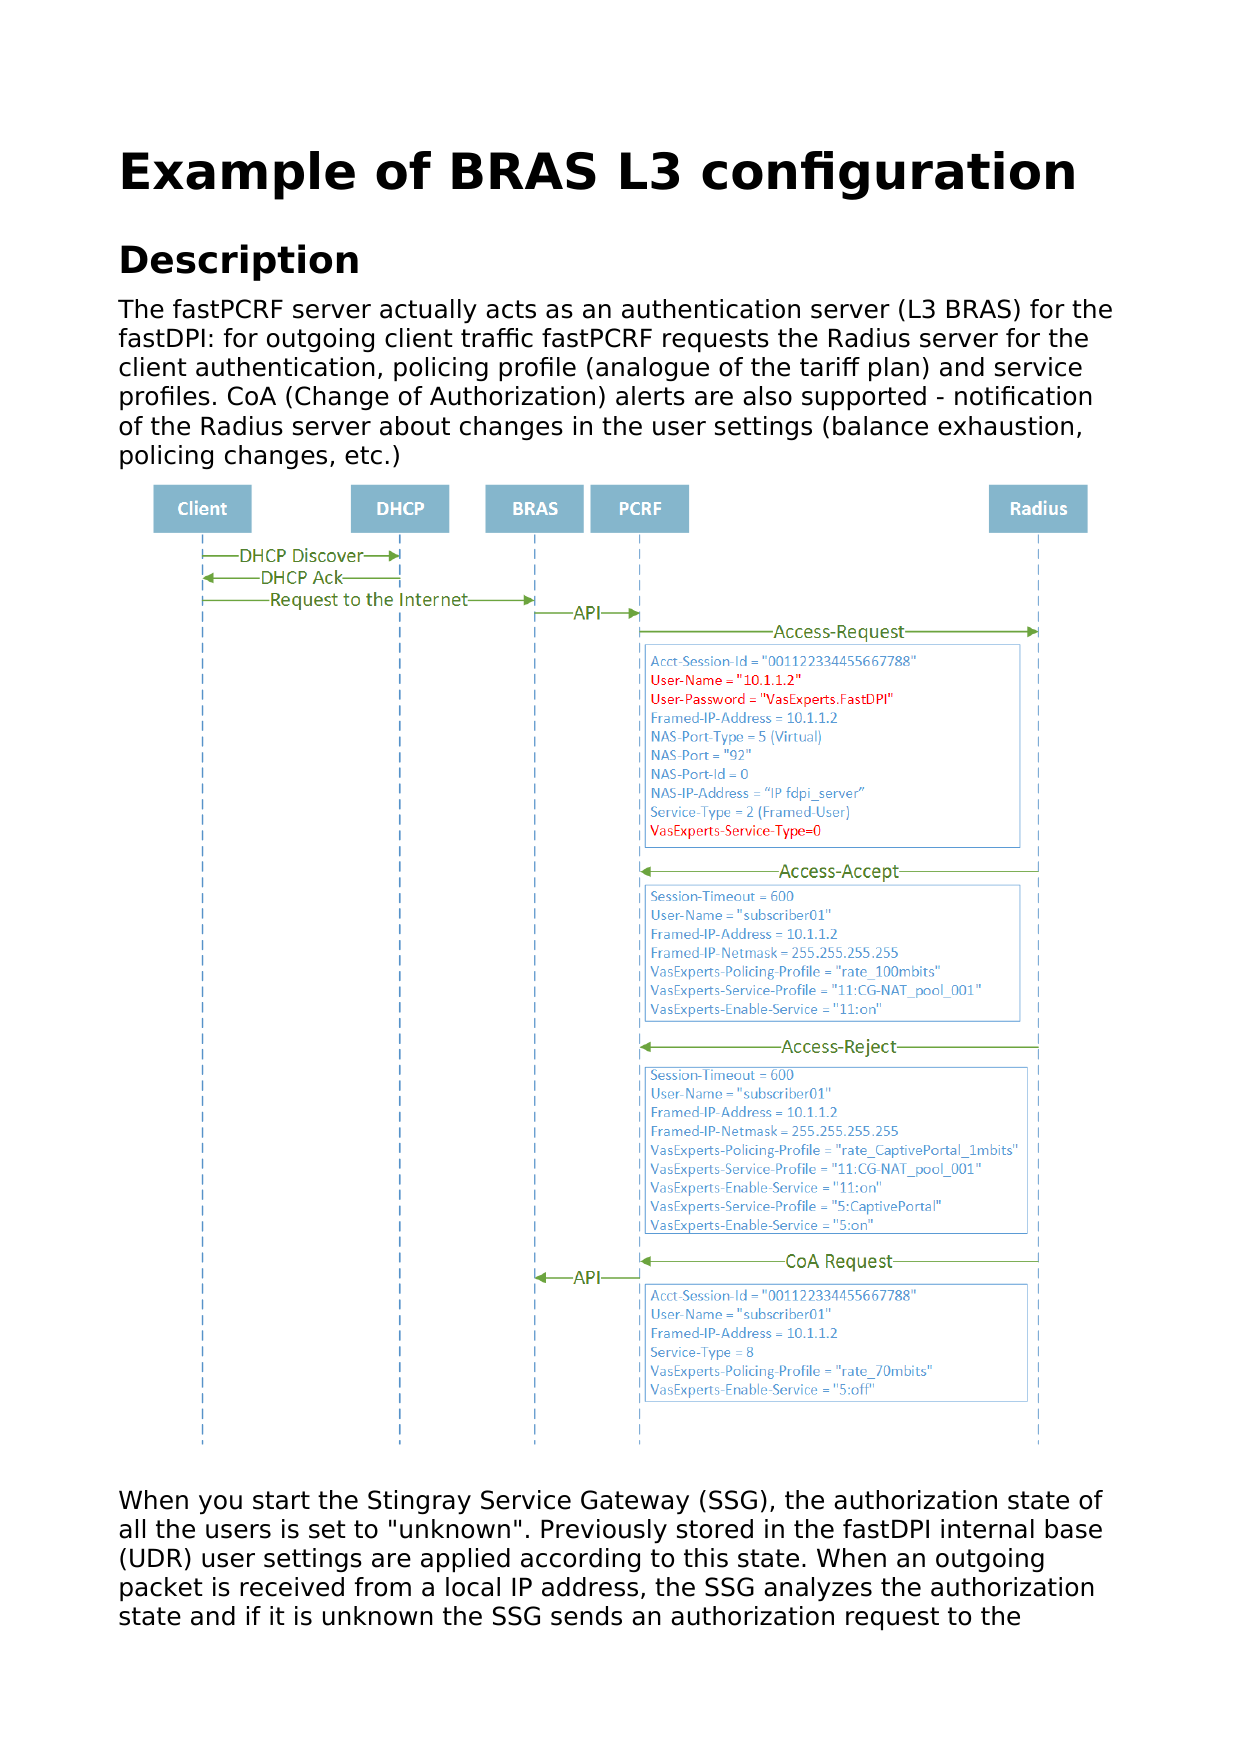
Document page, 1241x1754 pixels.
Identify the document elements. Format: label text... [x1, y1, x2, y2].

text The fastPCRF server actually acts as an authentication server (L3 BRAS) for the fastDPI: for outgoing client traffic fastPCRF requests the Radius server for the client authentication, policing profile (analogue of the tariff plan) and service profiles. CoA (Change of Authorization) alerts are also supported - notification of the Radius server about changes in the user settings (balance exhaustion, policing changes, etc.) [118, 295, 1122, 470]
subtitle Description [118, 239, 1122, 282]
subtitle Example of BRAS L3 configuration [118, 143, 1122, 201]
text When you start the Stingray Service Gateway (SSG), the authorization state of all the users is set to "unknown". Previously stored in the fastDPI internal base (UDR) user settings are applied according to this state. When an outgoing packet is received from a local IP address, the SSG analyzes the authorization state and if it is unknown the SSG sends an authorization request to the [118, 1486, 1122, 1632]
picture [151, 482, 1089, 1445]
